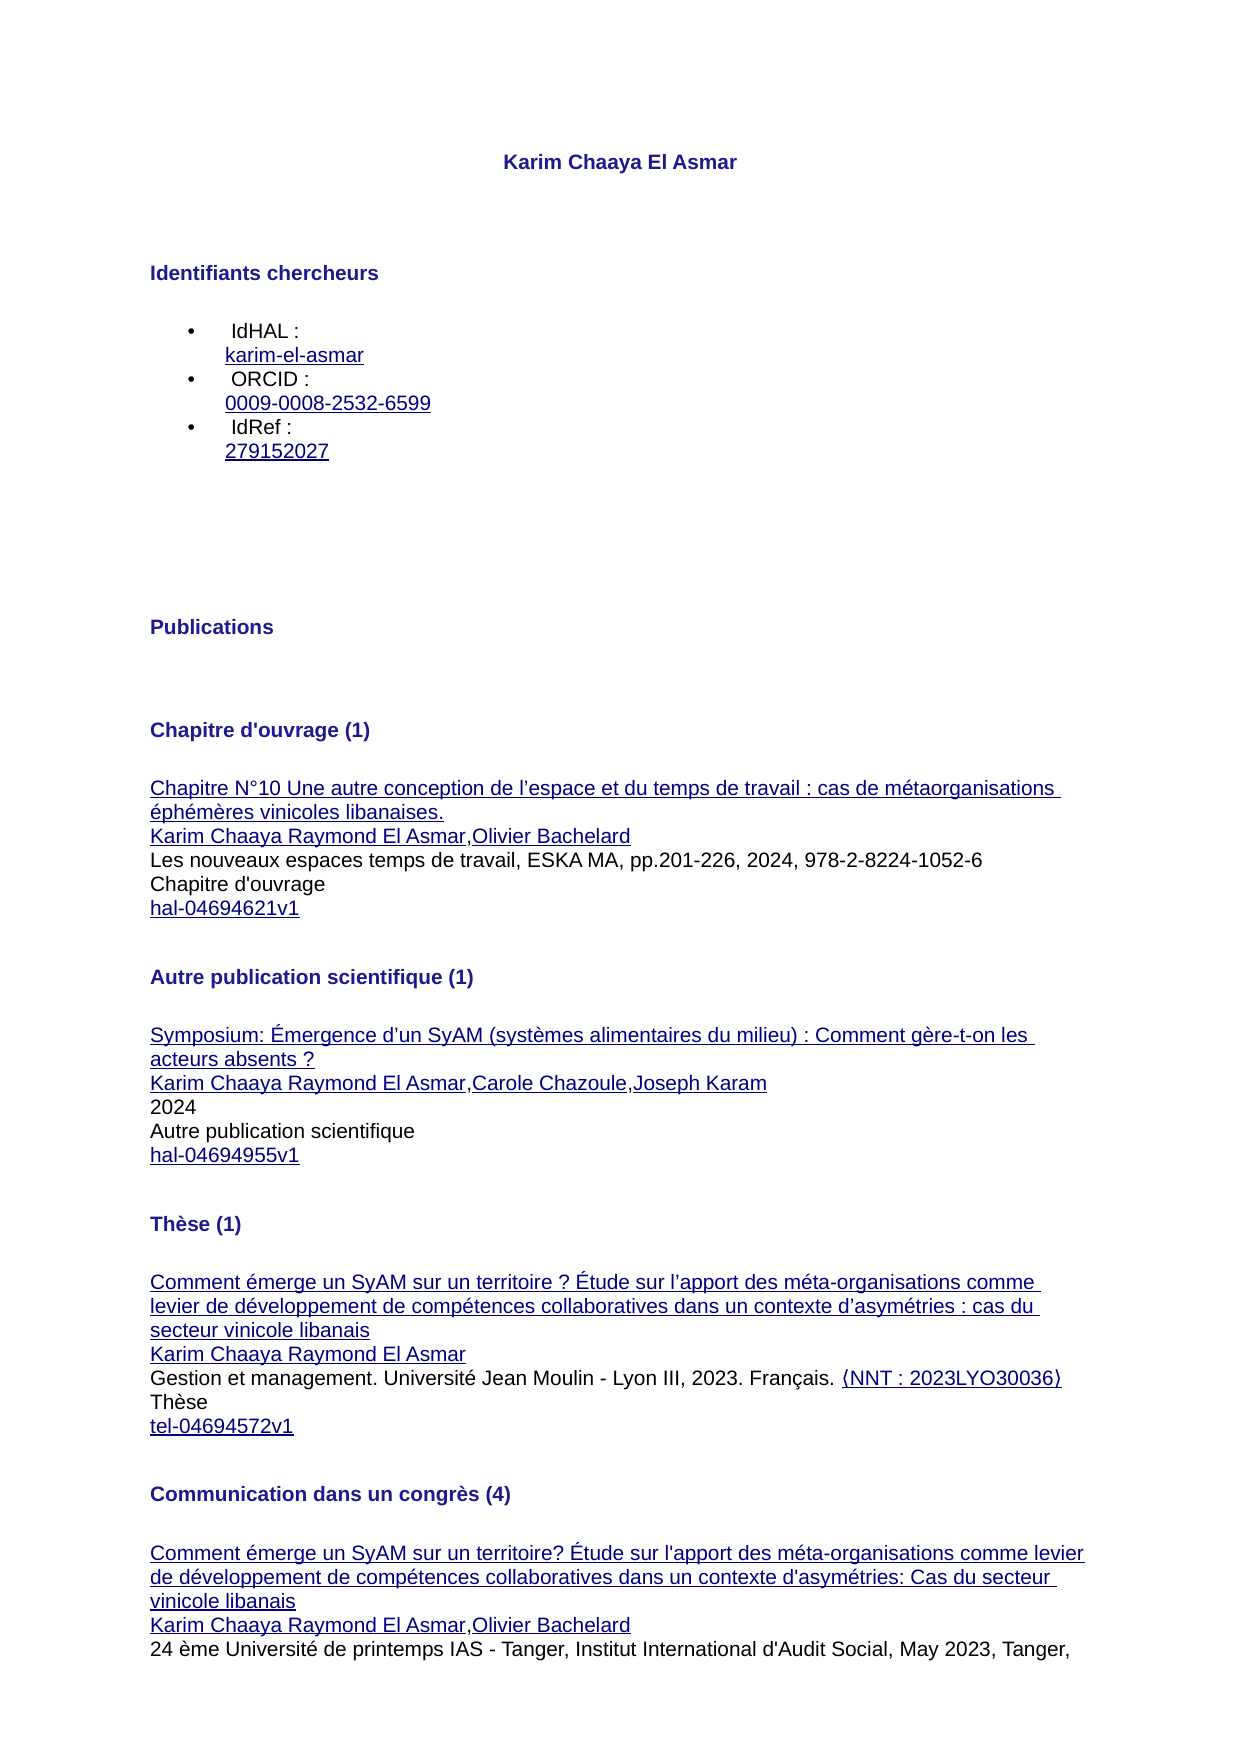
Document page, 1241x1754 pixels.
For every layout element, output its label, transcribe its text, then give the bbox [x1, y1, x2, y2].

list 279152027 [187, 438, 1090, 462]
subtitle Communication dans un congrès (4) [150, 1482, 1090, 1506]
subtitle Autre publication scientifique (1) [150, 964, 1090, 988]
table_header Symposium: Émergence d’un SyAM (systèmes alimentaires du milieu) : Comment gère-t-on les acteurs absents ? Karim Chaaya Raymond El Asmar,Carole Chazoule,Joseph Karam 2024 Autre publication scientifique hal-04694955v1 [150, 1023, 1090, 1167]
table_header Comment émerge un SyAM sur un territoire? Étude sur l'apport des méta-organisations comme levier de développement de compétences collaboratives dans un contexte d'asymétries: Cas du secteur vinicole libanais Karim Chaaya Raymond El Asmar,Olivier Bachelard 24 ème Université de printemps IAS - Tanger, Institut International d'Audit Social, May 2023, Tanger, [150, 1541, 1090, 1660]
table_header Comment émerge un SyAM sur un territoire ? Étude sur l’apport des méta-organisations comme levier de développement de compétences collaboratives dans un contexte d’asymétries : cas du secteur vinicole libanais Karim Chaaya Raymond El Asmar Gestion et management. Université Jean Moulin - Lyon III, 2023. Français. ⟨NNT : 2023LYO30036⟩ Thèse tel-04694572v1 [150, 1270, 1090, 1437]
subtitle Publications [150, 614, 1090, 638]
list karim-el-asmar [187, 343, 1090, 367]
subtitle Karim Chaaya El Asmar [150, 150, 1090, 174]
list IdRef : [187, 414, 1090, 438]
table_header Chapitre N°10 Une autre conception de l’espace et du temps de travail : cas de métaorganisations éphémères vinicoles libanaises. Karim Chaaya Raymond El Asmar,Olivier Bachelard Les nouveaux espaces temps de travail, ESKA MA, pp.201-226, 2024, 978-2-8224-1052-6 Chapitre d'ouvrage hal-04694621v1 [150, 776, 1090, 920]
subtitle Chapitre d'ouvrage (1) [150, 718, 1090, 742]
list IdHAL : [187, 319, 1090, 343]
subtitle Thèse (1) [150, 1211, 1090, 1235]
list ORCID : [187, 367, 1090, 391]
list 0009-0008-2532-6599 [187, 391, 1090, 414]
subtitle Identifiants chercheurs [150, 260, 1090, 284]
